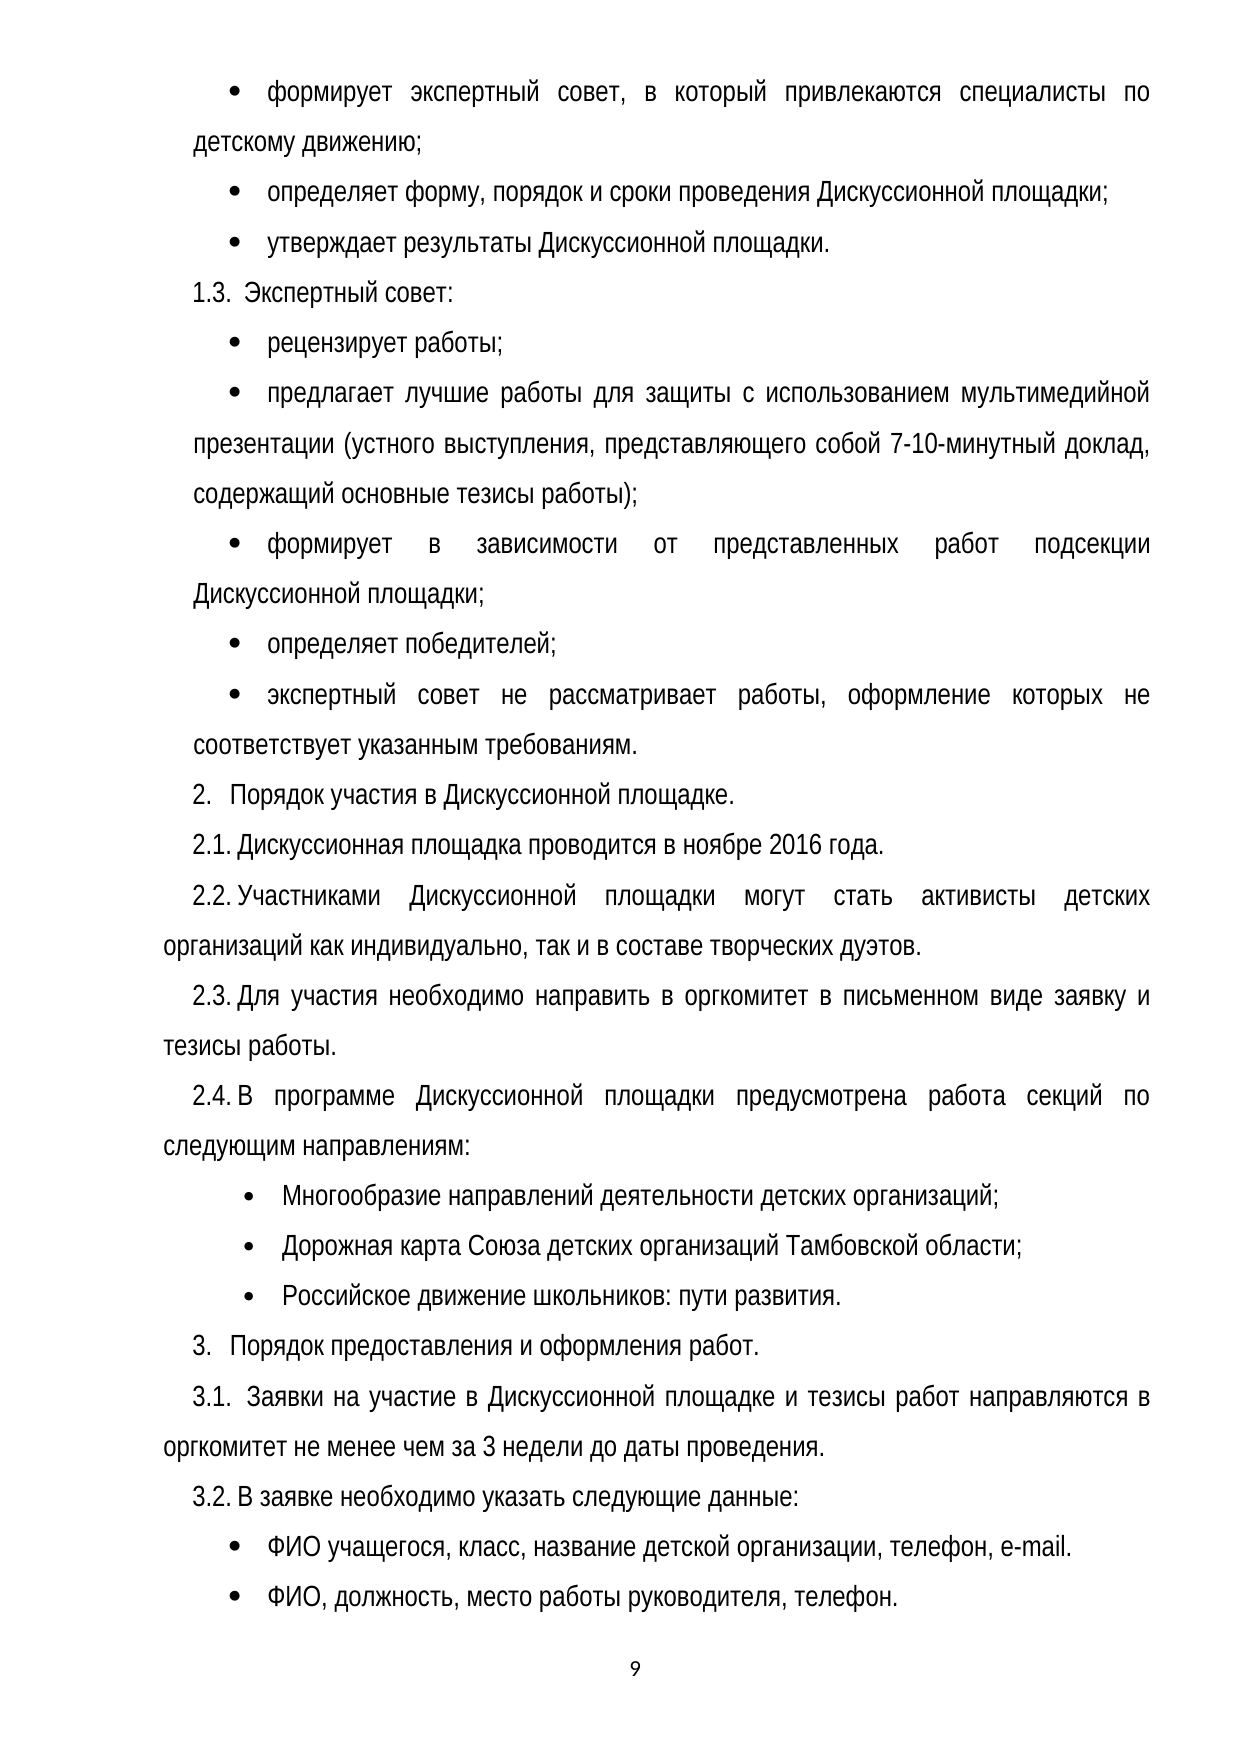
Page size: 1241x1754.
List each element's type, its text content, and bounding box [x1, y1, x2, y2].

list рецензирует работы; [156, 325, 1152, 359]
list формирует в зависимости от представленных работ подсекции Дискуссионной площадки; [156, 526, 1152, 610]
list Дискуссионная площадка проводится в ноябре 2016 года. [118, 827, 1152, 861]
list Участниками Дискуссионной площадки могут стать активисты детских организаций как индивидуально, так и в составе творческих дуэтов. [118, 878, 1152, 961]
list формирует экспертный совет, в который привлекаются специалисты по детскому движению; [156, 74, 1152, 158]
list определяет победителей; [156, 627, 1152, 660]
list Порядок предоставления и оформления работ. [118, 1328, 1152, 1362]
list утверждает результаты Дискуссионной площадки. [156, 225, 1152, 258]
list предлагает лучшие работы для защиты с использованием мультимедийной презентации (устного выступления, представляющего собой 7-10-минутный доклад, содержащий основные тезисы работы); [156, 376, 1152, 509]
list В заявке необходимо указать следующие данные: [118, 1479, 1152, 1512]
list Дорожная карта Союза детских организаций Тамбовской области; [170, 1228, 1152, 1262]
list Порядок участия в Дискуссионной площадке. [118, 777, 1152, 811]
list определяет форму, порядок и сроки проведения Дискуссионной площадки; [156, 174, 1152, 208]
list ФИО, должность, место работы руководителя, телефон. [156, 1579, 1152, 1613]
list ФИО учащегося, класс, название детской организации, телефон, е-mail. [156, 1529, 1152, 1563]
list Многообразие направлений деятельности детских организаций; [170, 1178, 1152, 1212]
list Российское движение школьников: пути развития. [170, 1278, 1152, 1312]
list Для участия необходимо направить в оргкомитет в письменном виде заявку и тезисы работы. [118, 978, 1152, 1061]
list экспертный совет не рассматривает работы, оформление которых не соответствует указанным требованиям. [156, 677, 1152, 761]
list Экспертный совет: [118, 275, 1152, 308]
list В программе Дискуссионной площадки предусмотрена работа секций по следующим направлениям: [118, 1078, 1152, 1162]
list Заявки на участие в Дискуссионной площадке и тезисы работ направляются в оргкомитет не менее чем за 3 недели до даты проведения. [118, 1379, 1152, 1462]
